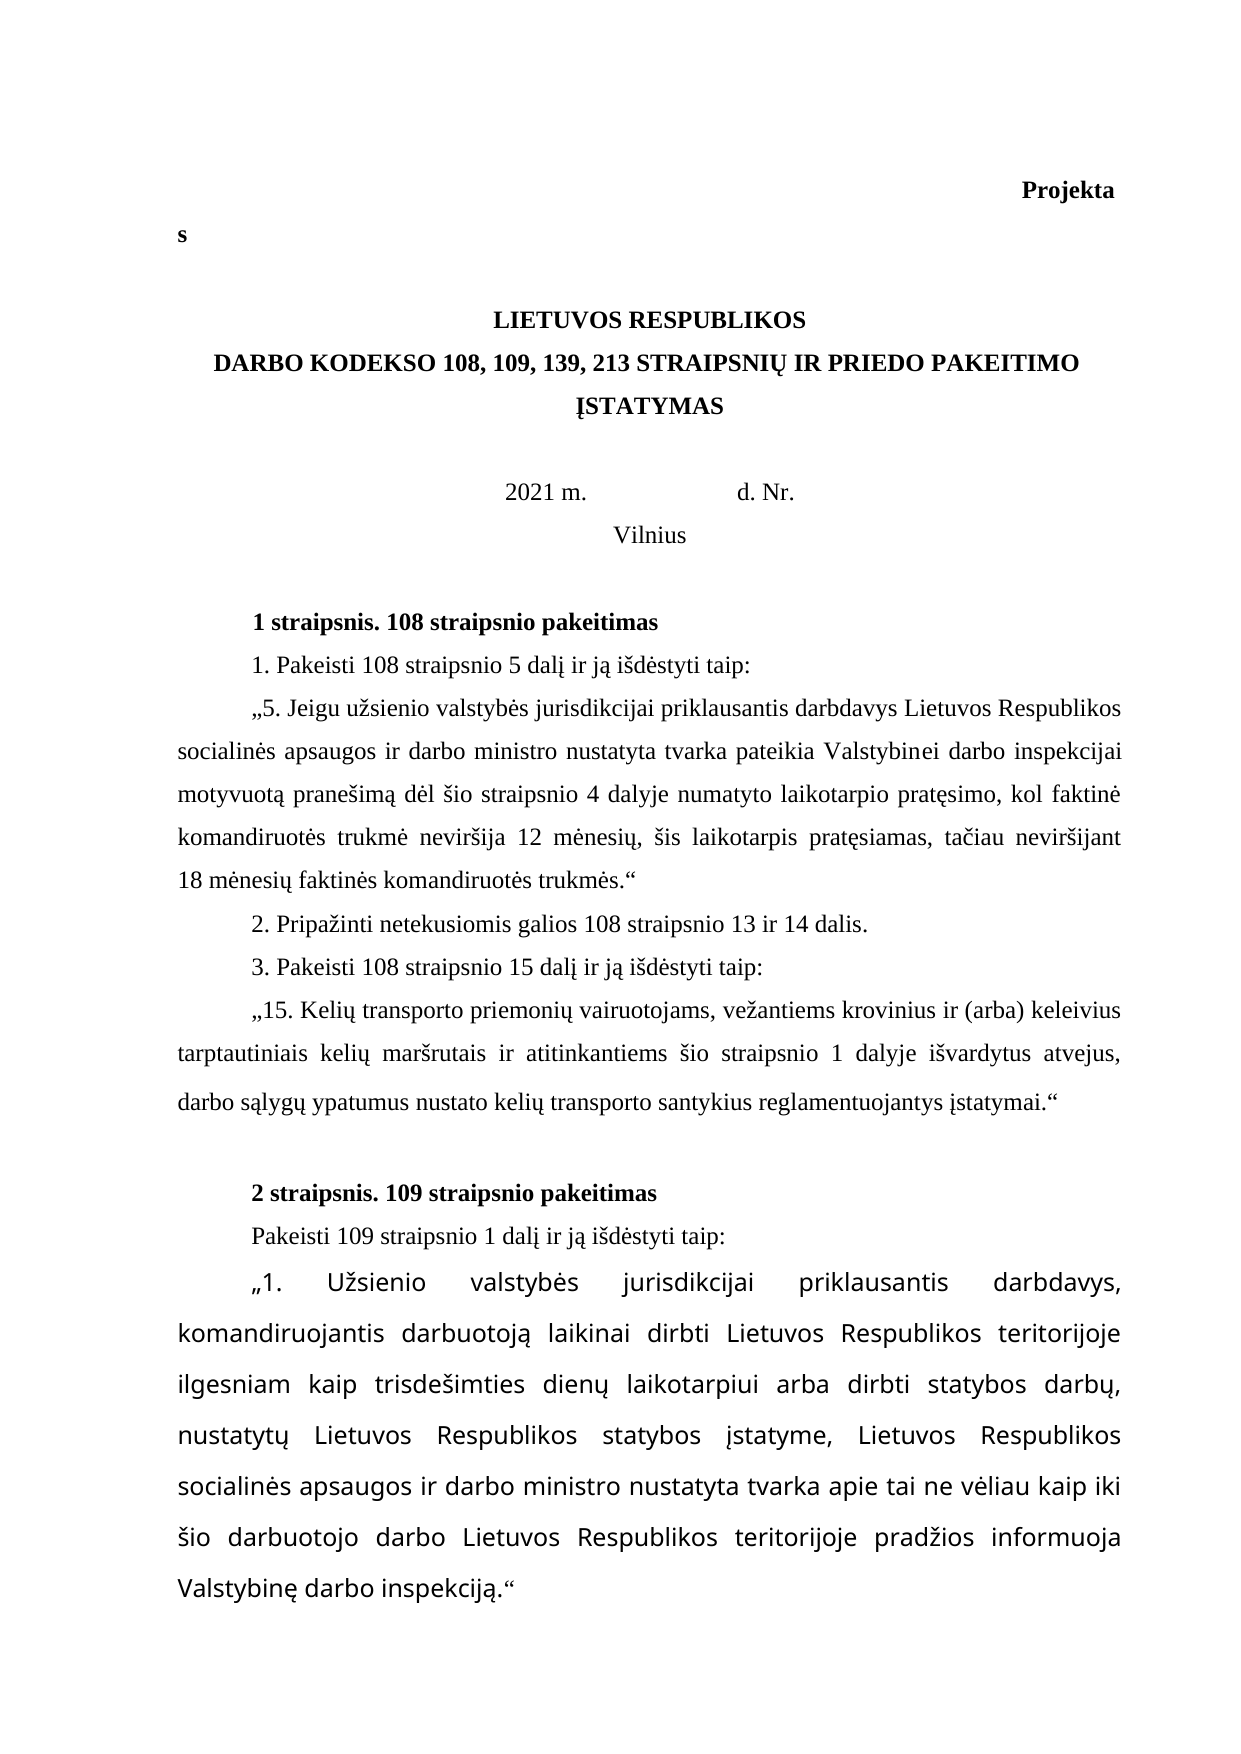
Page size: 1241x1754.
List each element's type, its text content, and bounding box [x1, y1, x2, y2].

text Pakeisti 109 straipsnio 1 dalį ir ją išdėstyti taip: [177, 1221, 1122, 1250]
text 3. Pakeisti 108 straipsnio 15 dalį ir ją išdėstyti taip: [177, 952, 1122, 981]
text 2021 m. d. Nr. [177, 477, 1122, 506]
text ĮSTATYMAS [177, 391, 1122, 420]
text DARBO KODEKSO 108, 109, 139, 213 STRAIPSNIŲ IR PRIEDO PAKEITIMO [177, 348, 1122, 377]
text 1 straipsnis. 108 straipsnio pakeitimas [177, 607, 1122, 636]
text LIETUVOS RESPUBLIKOS [177, 305, 1122, 334]
text Vilnius [177, 521, 1122, 549]
text „5. Jeigu užsienio valstybės jurisdikcijai priklausantis darbdavys Lietuvos Respublikos socialinės apsaugos ir darbo ministro nustatyta tvarka pateikia Valstybinei darbo inspekcijai motyvuotą pranešimą dėl šio straipsnio 4 dalyje numatyto laikotarpio pratęsimo, kol faktinė komandiruotės trukmė neviršija 12 mėnesių, šis laikotarpis pratęsiamas, tačiau neviršijant 18 mėnesių faktinės komandiruotės trukmės.“ [177, 693, 1122, 894]
text „1. Užsienio valstybės jurisdikcijai priklausantis darbdavys, komandiruojantis darbuotoją laikinai dirbti Lietuvos Respublikos teritorijoje ilgesniam kaip trisdešimties dienų laikotarpiui arba dirbti statybos darbų, nustatytų Lietuvos Respublikos statybos įstatyme, Lietuvos Respublikos socialinės apsaugos ir darbo ministro nustatyta tvarka apie tai ne vėliau kaip iki šio darbuotojo darbo Lietuvos Respublikos teritorijoje pradžios informuoja Valstybinę darbo inspekciją.“ [177, 1264, 1122, 1604]
text Projektas [177, 176, 1122, 247]
text 2. Pripažinti netekusiomis galios 108 straipsnio 13 ir 14 dalis. [177, 909, 1122, 937]
text „15. Kelių transporto priemonių vairuotojams, vežantiems krovinius ir (arba) keleivius tarptautiniais kelių maršrutais ir atitinkantiems šio straipsnio 1 dalyje išvardytus atvejus, darbo sąlygų ypatumus nustato kelių transporto santykius reglamentuojantys įstatymai.“ [177, 995, 1122, 1118]
text 1. Pakeisti 108 straipsnio 5 dalį ir ją išdėstyti taip: [177, 650, 1122, 679]
text 2 straipsnis. 109 straipsnio pakeitimas [177, 1178, 1122, 1207]
